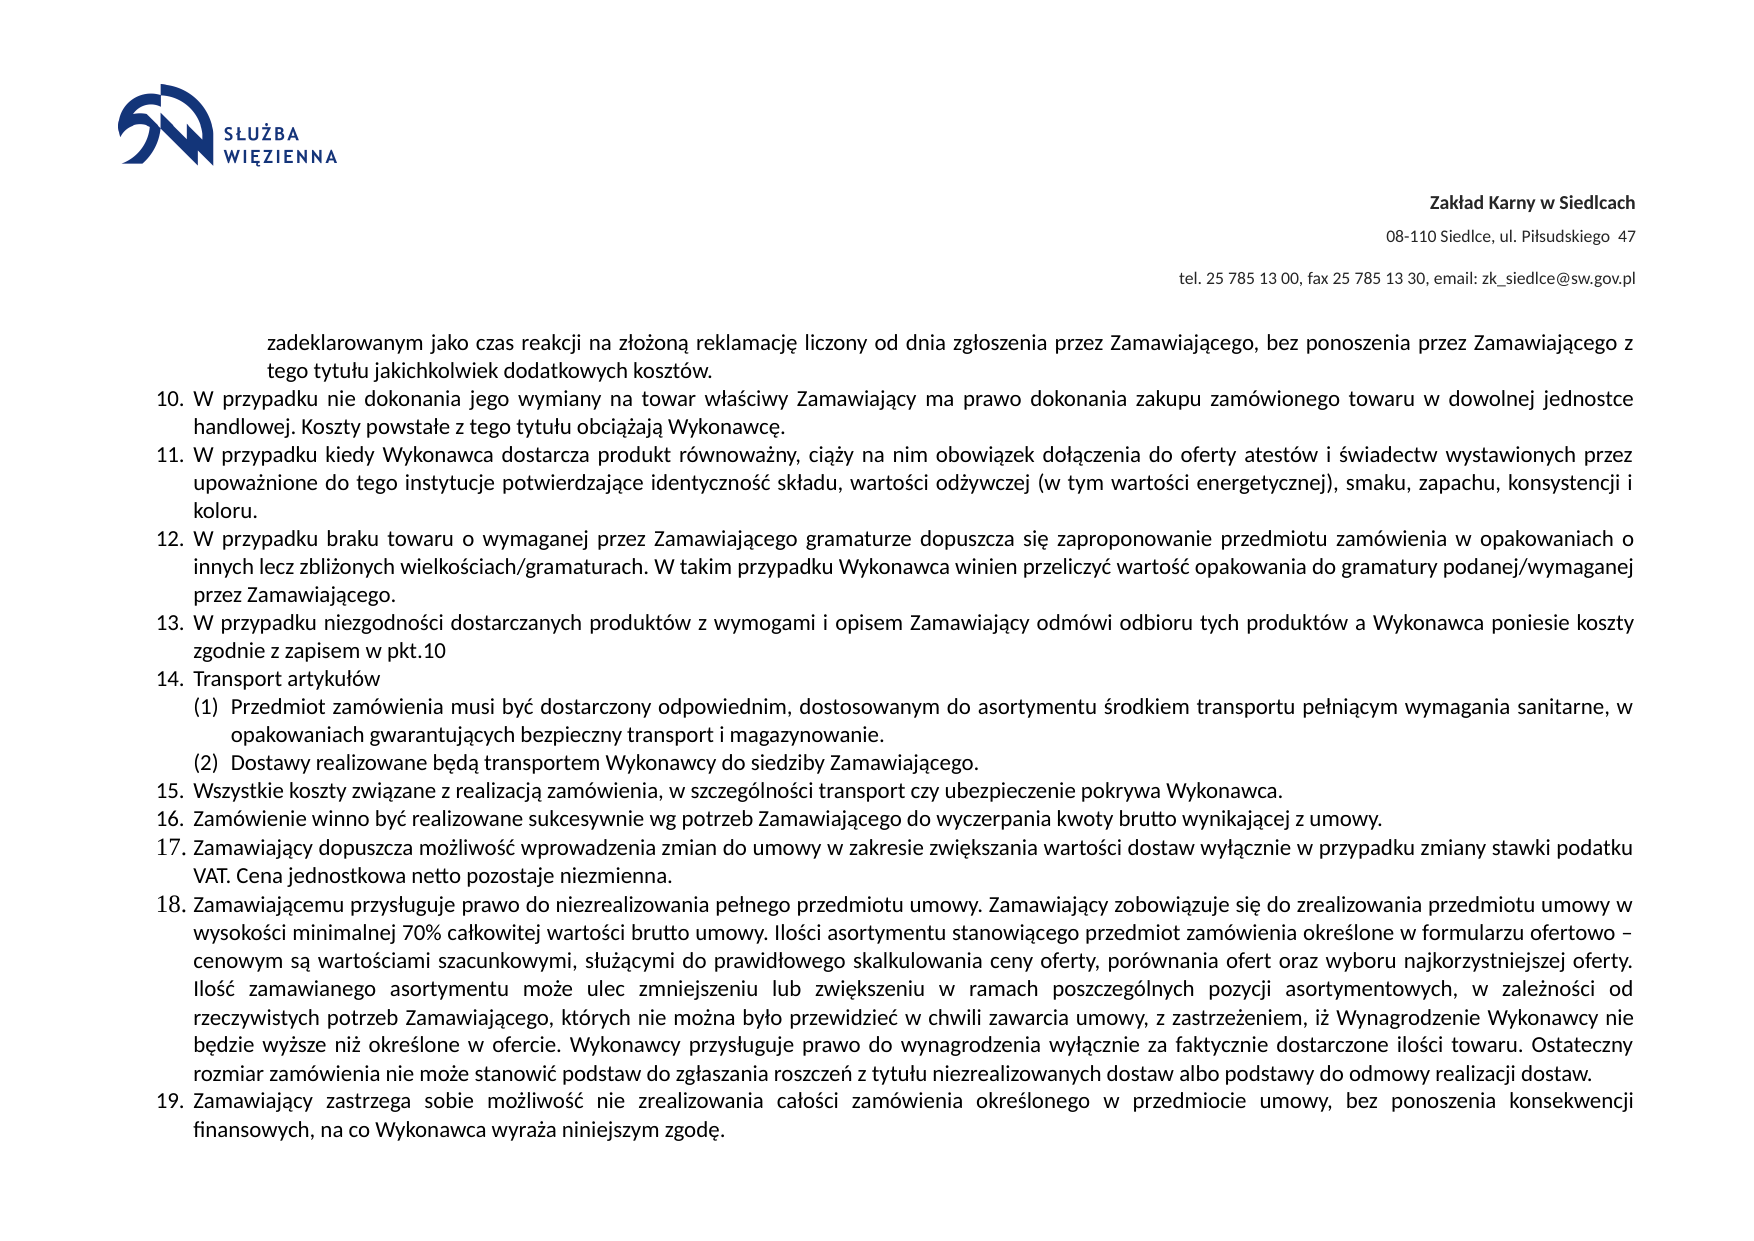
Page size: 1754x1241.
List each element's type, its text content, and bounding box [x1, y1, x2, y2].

list Zamówienie winno być realizowane sukcesywnie wg potrzeb Zamawiającego do wyczerpania kwoty brutto wynikającej z umowy. [156, 804, 1636, 832]
list W przypadku niezgodności dostarczanych produktów z wymogami i opisem Zamawiający odmówi odbioru tych produktów a Wykonawca poniesie koszty zgodnie z zapisem w pkt.10 [156, 608, 1636, 664]
list Zamawiający zastrzega sobie możliwość nie zrealizowania całości zamówienia określonego w przedmiocie umowy, bez ponoszenia konsekwencji finansowych, na co Wykonawca wyraża niniejszym zgodę. [156, 1087, 1636, 1143]
list zadeklarowanym jako czas reakcji na złożoną reklamację liczony od dnia zgłoszenia przez Zamawiającego, bez ponoszenia przez Zamawiającego z tego tytułu jakichkolwiek dodatkowych kosztów. [229, 328, 1636, 384]
list Dostawy realizowane będą transportem Wykonawcy do siedziby Zamawiającego. [193, 748, 1636, 776]
list Zamawiającemu przysługuje prawo do niezrealizowania pełnego przedmiotu umowy. Zamawiający zobowiązuje się do zrealizowania przedmiotu umowy w wysokości minimalnej 70% całkowitej wartości brutto umowy. Ilości asortymentu stanowiącego przedmiot zamówienia określone w formularzu ofertowo – cenowym są wartościami szacunkowymi, służącymi do prawidłowego skalkulowania ceny oferty, porównania ofert oraz wyboru najkorzystniejszej oferty. Ilość zamawianego asortymentu może ulec zmniejszeniu lub zwiększeniu w ramach poszczególnych pozycji asortymentowych, w zależności od rzeczywistych potrzeb Zamawiającego, których nie można było przewidzieć w chwili zawarcia umowy, z zastrzeżeniem, iż Wynagrodzenie Wykonawcy nie będzie wyższe niż określone w ofercie. Wykonawcy przysługuje prawo do wynagrodzenia wyłącznie za faktycznie dostarczone ilości towaru. Ostateczny rozmiar zamówienia nie może stanowić podstaw do zgłaszania roszczeń z tytułu niezrealizowanych dostaw albo podstawy do odmowy realizacji dostaw. [156, 889, 1636, 1087]
list Przedmiot zamówienia musi być dostarczony odpowiednim, dostosowanym do asortymentu środkiem transportu pełniącym wymagania sanitarne, w opakowaniach gwarantujących bezpieczny transport i magazynowanie. [193, 692, 1636, 748]
list Transport artykułów [156, 664, 1636, 692]
list W przypadku kiedy Wykonawca dostarcza produkt równoważny, ciąży na nim obowiązek dołączenia do oferty atestów i świadectw wystawionych przez upoważnione do tego instytucje potwierdzające identyczność składu, wartości odżywczej (w tym wartości energetycznej), smaku, zapachu, konsystencji i koloru. [156, 440, 1636, 524]
list Wszystkie koszty związane z realizacją zamówienia, w szczególności transport czy ubezpieczenie pokrywa Wykonawca. [156, 776, 1636, 804]
list Zamawiający dopuszcza możliwość wprowadzenia zmian do umowy w zakresie zwiększania wartości dostaw wyłącznie w przypadku zmiany stawki podatku VAT. Cena jednostkowa netto pozostaje niezmienna. [156, 832, 1636, 889]
list W przypadku nie dokonania jego wymiany na towar właściwy Zamawiający ma prawo dokonania zakupu zamówionego towaru w dowolnej jednostce handlowej. Koszty powstałe z tego tytułu obciążają Wykonawcę. [156, 384, 1636, 440]
list W przypadku braku towaru o wymaganej przez Zamawiającego gramaturze dopuszcza się zaproponowanie przedmiotu zamówienia w opakowaniach o innych lecz zbliżonych wielkościach/gramaturach. W takim przypadku Wykonawca winien przeliczyć wartość opakowania do gramatury podanej/wymaganej przez Zamawiającego. [156, 524, 1636, 608]
